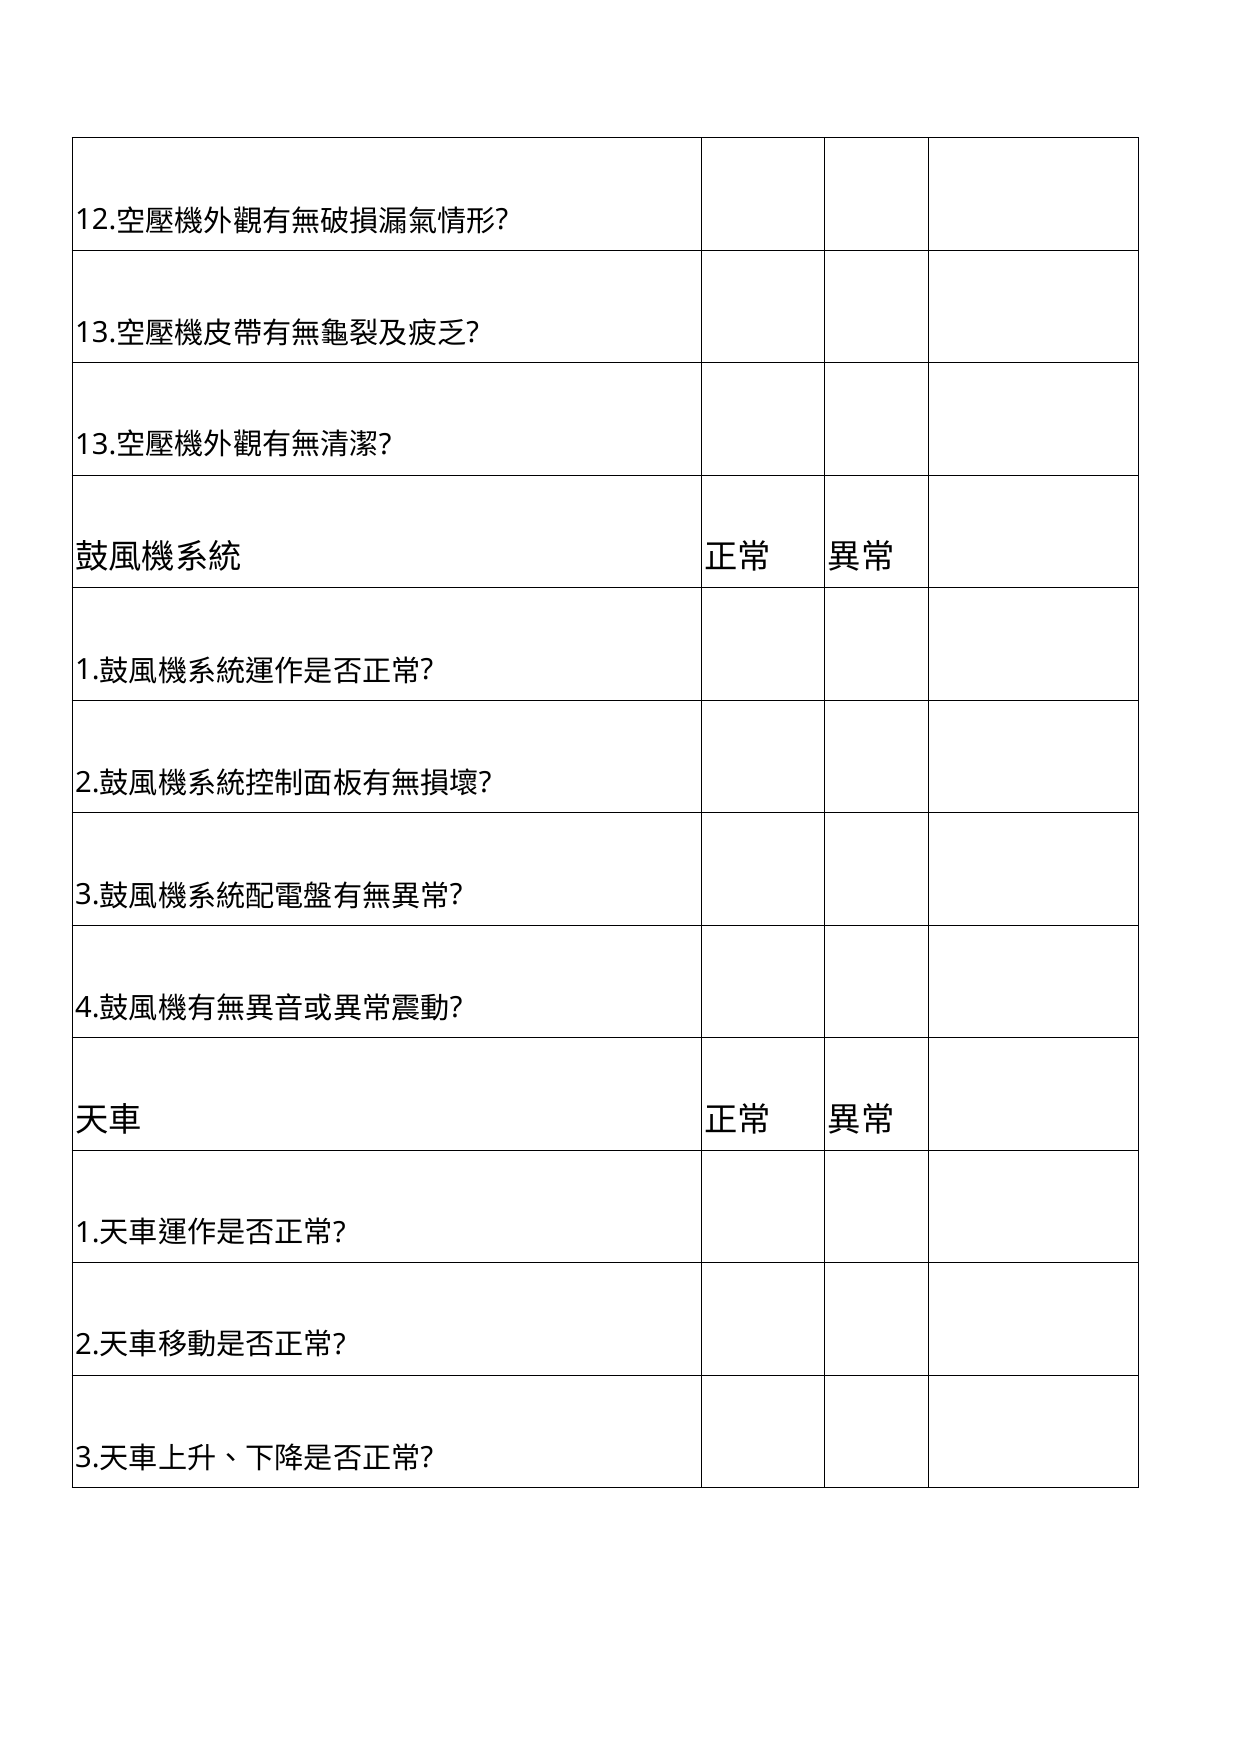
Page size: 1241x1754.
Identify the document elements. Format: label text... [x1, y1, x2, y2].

table_cell [702, 813, 824, 924]
table_cell [929, 1263, 1138, 1374]
table_cell [929, 251, 1138, 362]
table_cell [929, 1038, 1138, 1149]
table_cell [929, 813, 1138, 924]
table_cell 正常 [702, 1038, 824, 1149]
table_cell [825, 813, 928, 924]
table_cell [825, 1376, 928, 1487]
table_cell 鼓風機系統 [73, 476, 701, 587]
table_cell 4.鼓風機有無異音或異常震動? [73, 926, 701, 1037]
table_cell [929, 926, 1138, 1037]
table_cell [929, 588, 1138, 699]
table_cell 3.天車上升、下降是否正常? [73, 1376, 701, 1487]
table_cell [825, 588, 928, 699]
table_cell 異常 [825, 476, 928, 587]
table_cell [825, 926, 928, 1037]
table_cell [702, 1376, 824, 1487]
table_cell [702, 701, 824, 812]
table_cell 1.鼓風機系統運作是否正常? [73, 588, 701, 699]
table_cell [929, 138, 1138, 249]
table_cell 2.鼓風機系統控制面板有無損壞? [73, 701, 701, 812]
table_cell 12.空壓機外觀有無破損漏氣情形? [73, 138, 701, 249]
table_cell [825, 363, 928, 474]
table_cell [825, 138, 928, 249]
table_cell [929, 476, 1138, 587]
table_cell 正常 [702, 476, 824, 587]
table_cell 13.空壓機皮帶有無龜裂及疲乏? [73, 251, 701, 362]
table_cell [825, 1151, 928, 1262]
table_cell [929, 1376, 1138, 1487]
table_cell [702, 1151, 824, 1262]
table_cell [825, 701, 928, 812]
table_cell [929, 1151, 1138, 1262]
table_cell [702, 1263, 824, 1374]
table_cell 2.天車移動是否正常? [73, 1263, 701, 1374]
table_cell 天車 [73, 1038, 701, 1149]
table_cell [702, 138, 824, 249]
table_cell [825, 251, 928, 362]
table_cell [702, 363, 824, 474]
table_cell 異常 [825, 1038, 928, 1149]
table_cell 13.空壓機外觀有無清潔? [73, 363, 701, 474]
table_cell [825, 1263, 928, 1374]
table_cell [702, 251, 824, 362]
table_cell [929, 701, 1138, 812]
table_cell 1.天車運作是否正常? [73, 1151, 701, 1262]
table_cell [702, 588, 824, 699]
table_cell [702, 926, 824, 1037]
table_cell [929, 363, 1138, 474]
table_cell 3.鼓風機系統配電盤有無異常? [73, 813, 701, 924]
